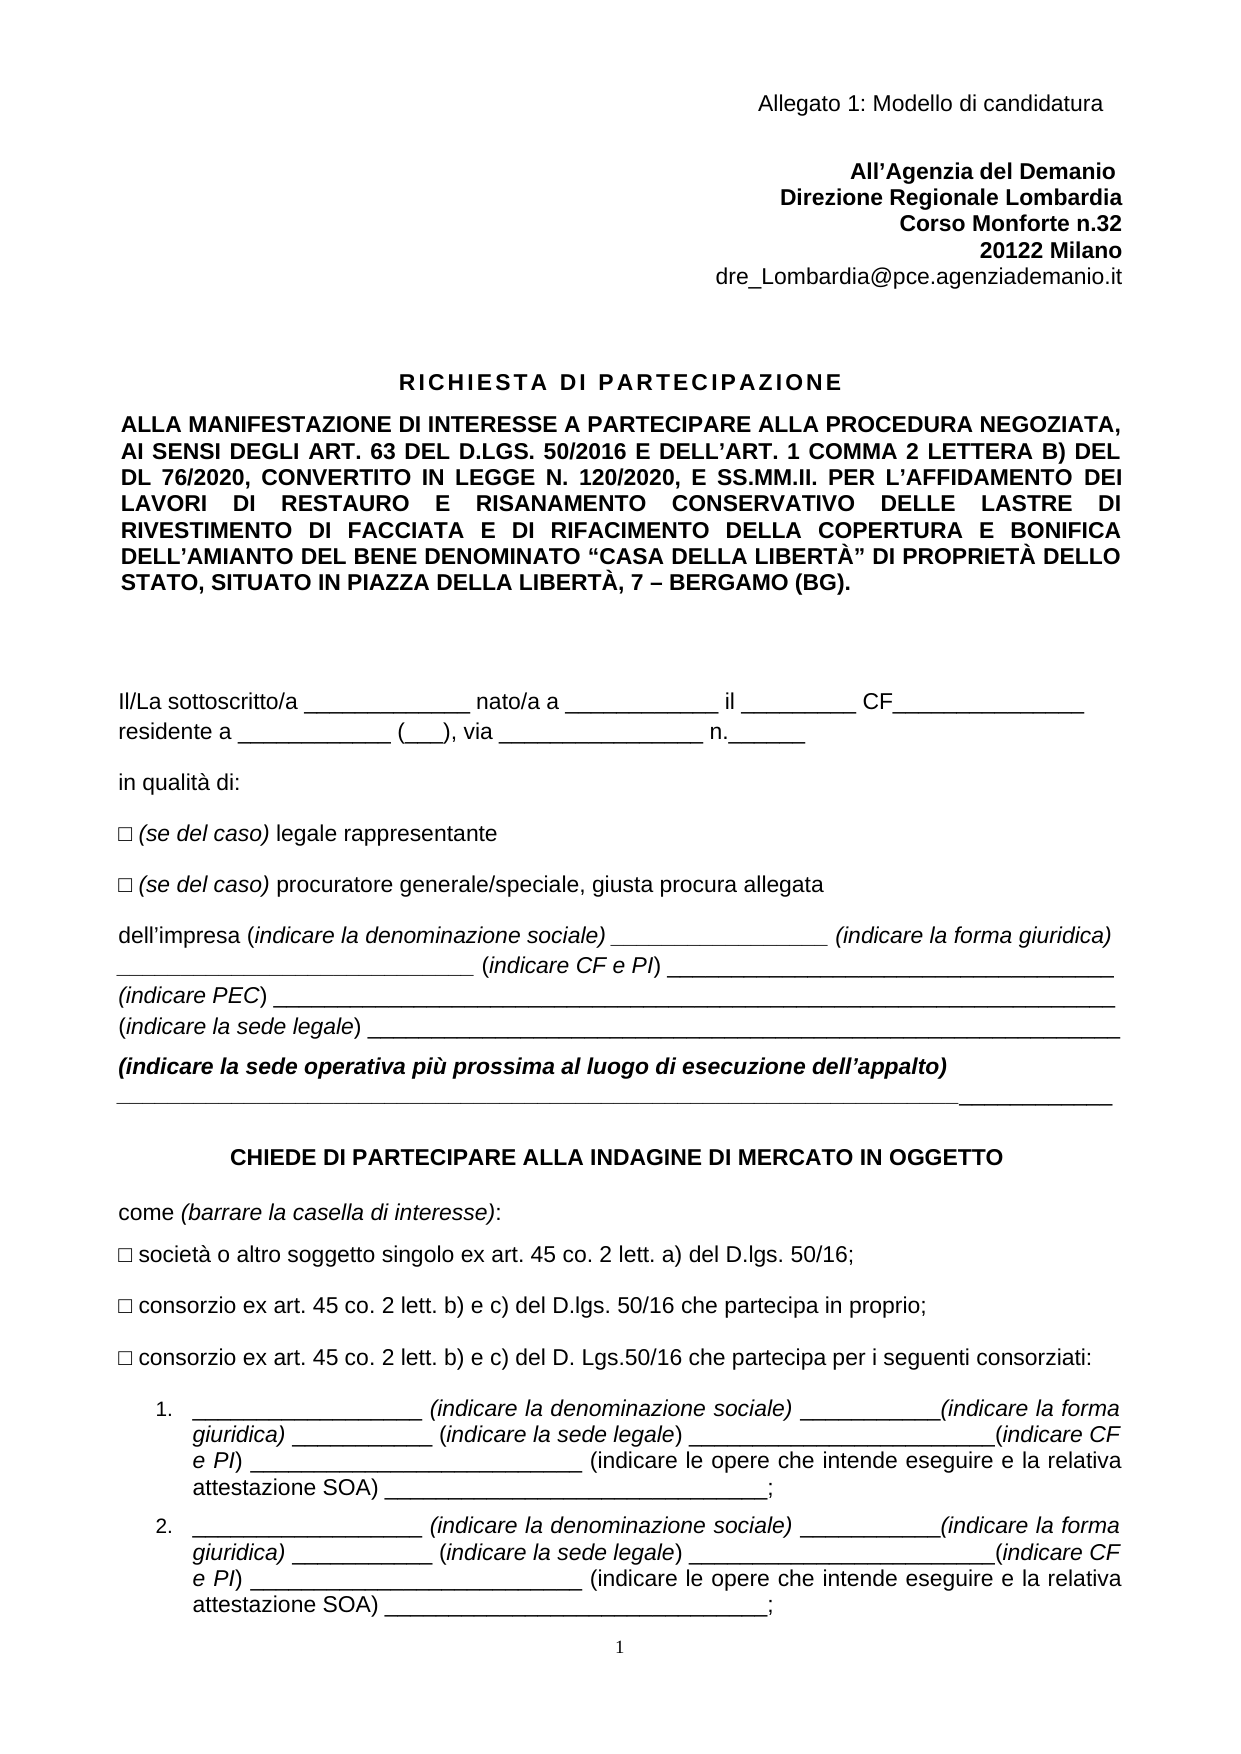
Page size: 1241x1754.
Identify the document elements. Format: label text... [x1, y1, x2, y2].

list __________________ (indicare la denominazione sociale) ___________(indicare la forma giuridica) ___________ (indicare la sede legale) ________________________(indicare CF e PI) __________________________ (indicare le opere che intende eseguire e la relativa attestazione SOA) ______________________________; [155, 1394, 1122, 1500]
text Corso Monforte n.32 [118, 210, 1122, 237]
text □ (se del caso) procuratore generale/speciale, giusta procura allegata [118, 871, 1122, 897]
text Il/La sottoscritto/a _____________ nato/a a ____________ il _________ CF_______________ residente a ____________ (___), via ________________ n.______ [118, 688, 1122, 744]
text □ società o altro soggetto singolo ex art. 45 co. 2 lett. a) del D.lgs. 50/16; [118, 1241, 1122, 1268]
text □ consorzio ex art. 45 co. 2 lett. b) e c) del D.lgs. 50/16 che partecipa in proprio; [118, 1292, 1122, 1319]
text Direzione Regionale Lombardia [118, 184, 1122, 210]
text CHIEDE DI PARTECIPARE ALLA INDAGINE DI MERCATO IN OGGETTO [118, 1143, 1122, 1170]
text □ consorzio ex art. 45 co. 2 lett. b) e c) del D. Lgs.50/16 che partecipa per i seguenti consorziati: [118, 1343, 1122, 1370]
text (indicare la sede operativa più prossima al luogo di esecuzione dell’appalto) ______________________________________________________________________________ [118, 1053, 1122, 1106]
list __________________ (indicare la denominazione sociale) ___________(indicare la forma giuridica) ___________ (indicare la sede legale) ________________________(indicare CF e PI) __________________________ (indicare le opere che intende eseguire e la relativa attestazione SOA) ______________________________; [155, 1512, 1122, 1618]
text dell’impresa (indicare la denominazione sociale) _________________ (indicare la forma giuridica) ____________________________ (indicare CF e PI) ___________________________________ (indicare PEC) __________________________________________________________________ (indicare la sede legale) ___________________________________________________________ [118, 922, 1122, 1039]
text All’Agenzia del Demanio [118, 158, 1122, 184]
text 20122 Milano [118, 237, 1122, 263]
text dre_Lombardia@pce.agenziademanio.it [118, 263, 1122, 289]
text ALLA MANIFESTAZIONE DI INTERESSE A PARTECIPARE ALLA PROCEDURA NEGOZIATA, AI SENSI DEGLI ART. 63 DEL D.LGS. 50/2016 E DELL’ART. 1 COMMA 2 LETTERA B) DEL DL 76/2020, CONVERTITO IN LEGGE N. 120/2020, E SS.MM.II. PER L’AFFIDAMENTO DEI LAVORI DI RESTAURO E RISANAMENTO CONSERVATIVO DELLE LASTRE DI RIVESTIMENTO DI FACCIATA E DI RIFACIMENTO DELLA COPERTURA E BONIFICA DELL’AMIANTO DEL BENE DENOMINATO “CASA DELLA LIBERTÀ” DI PROPRIETÀ DELLO STATO, SITUATO IN PIAZZA DELLA LIBERTÀ, 7 – BERGAMO (BG). [121, 411, 1122, 596]
text in qualità di: [118, 769, 1122, 795]
text Allegato 1: Modello di candidatura [118, 90, 1122, 116]
text come (barrare la casella di interesse): [118, 1199, 1122, 1225]
text □ (se del caso) legale rappresentante [118, 820, 1122, 846]
text RICHIESTA DI PARTECIPAZIONE [118, 368, 1122, 395]
